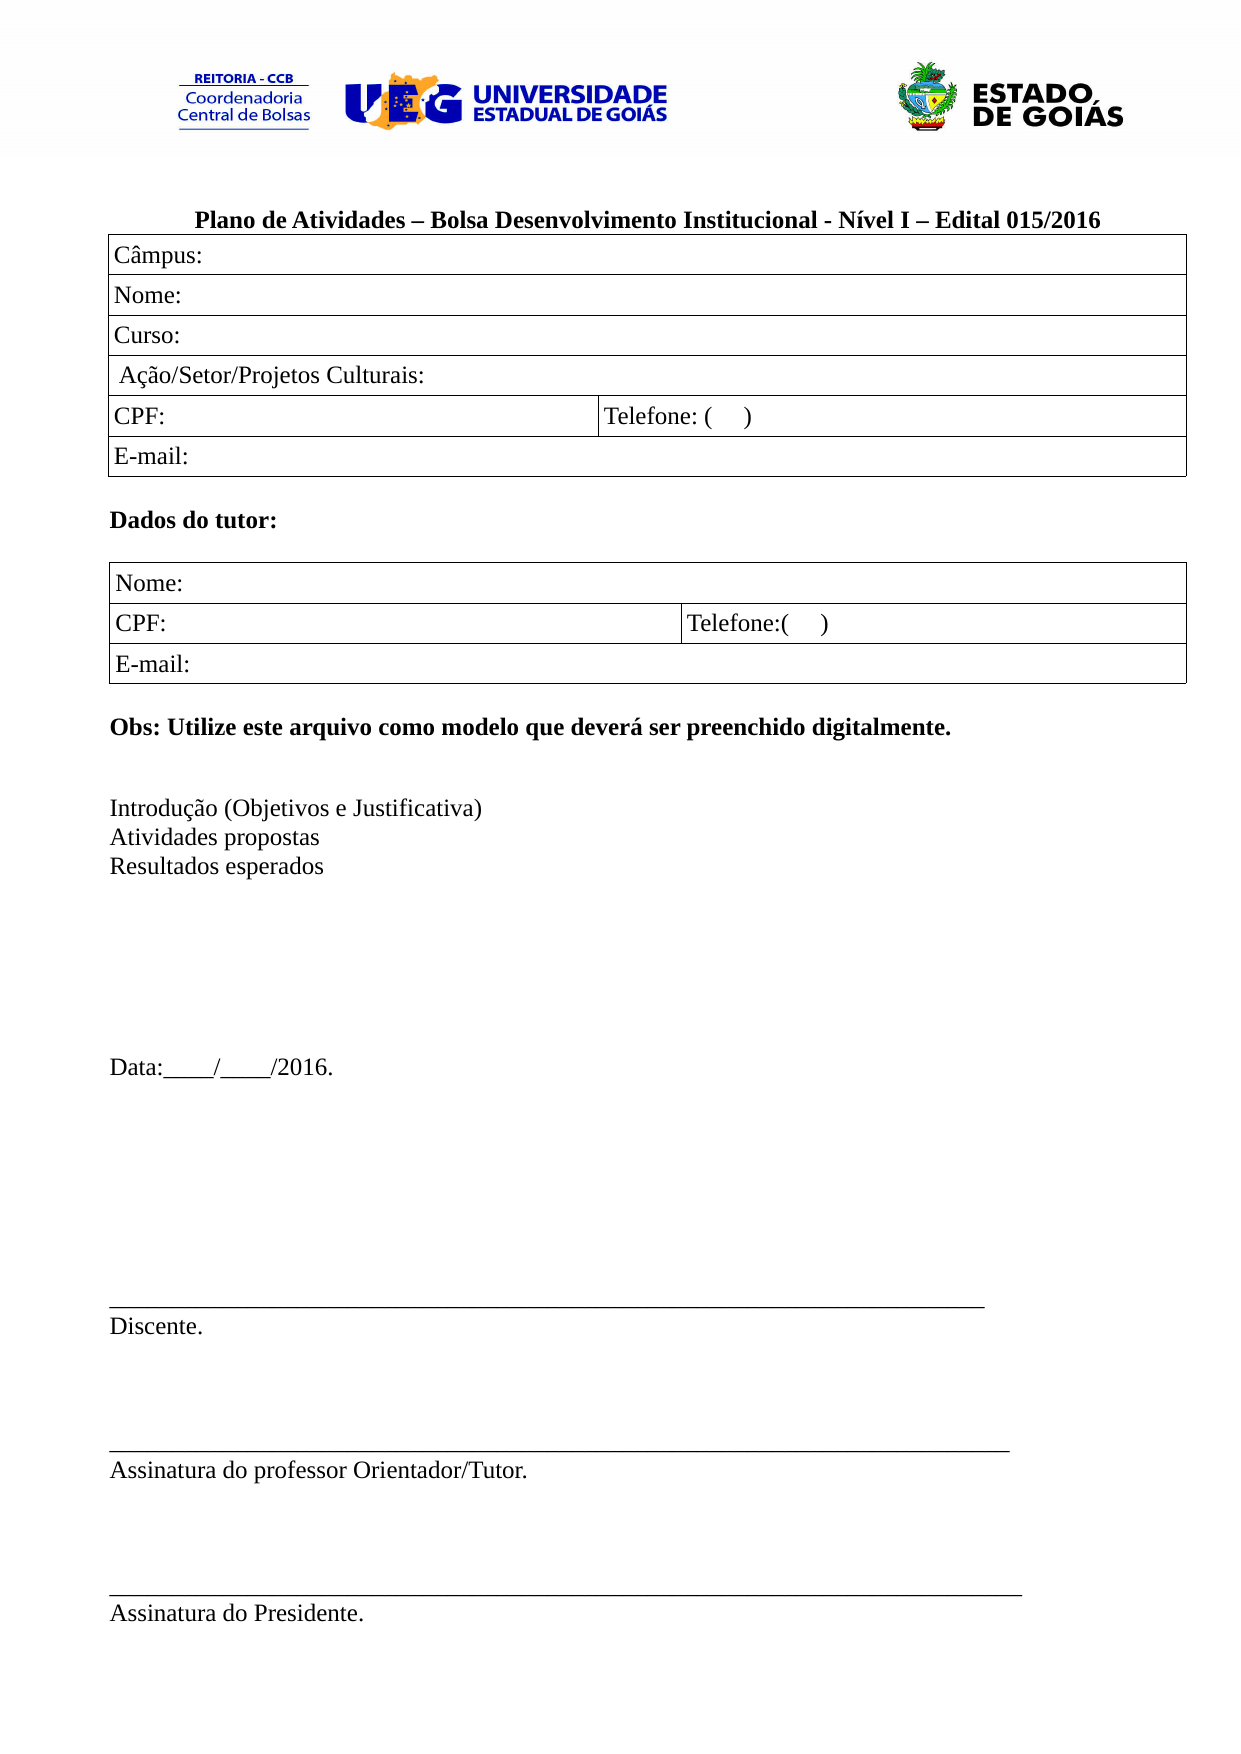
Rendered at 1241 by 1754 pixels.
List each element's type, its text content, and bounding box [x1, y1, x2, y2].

table_header Telefone: ( ) [599, 396, 1186, 436]
text Obs: Utilize este arquivo como modelo que deverá ser preenchido digitalmente. [109, 712, 1186, 741]
text ________________________________________________________________________ [109, 1426, 1186, 1455]
text _________________________________________________________________________ [109, 1570, 1186, 1598]
table_header Câmpus: [109, 235, 1186, 274]
text Assinatura do professor Orientador/Tutor. [109, 1455, 1186, 1483]
table_cell E-mail: [110, 644, 1186, 683]
text ______________________________________________________________________ [109, 1282, 1186, 1311]
table_cell CPF: [110, 604, 681, 643]
table_header Nome: [110, 563, 1186, 602]
picture [0, 0, 1241, 155]
text Data:____/____/2016. [109, 1052, 1186, 1081]
table_cell Telefone:( ) [682, 604, 1186, 643]
text Assinatura do Presidente. [109, 1598, 1186, 1627]
text Discente. [109, 1311, 1186, 1340]
text Introdução (Objetivos e Justificativa) [109, 793, 1186, 822]
table_header CPF: [109, 396, 598, 436]
text Dados do tutor: [109, 505, 1186, 533]
table_cell Nome: [109, 275, 1186, 314]
table_cell Curso: [109, 316, 1186, 355]
text Plano de Atividades – Bolsa Desenvolvimento Institucional - Nível I – Edital 015/2016 [109, 205, 1186, 234]
text Atividades propostas [109, 822, 1186, 851]
table_cell Ação/Setor/Projetos Culturais: [109, 356, 1186, 395]
table_cell E-mail: [109, 437, 1186, 476]
text Resultados esperados [109, 851, 1186, 880]
